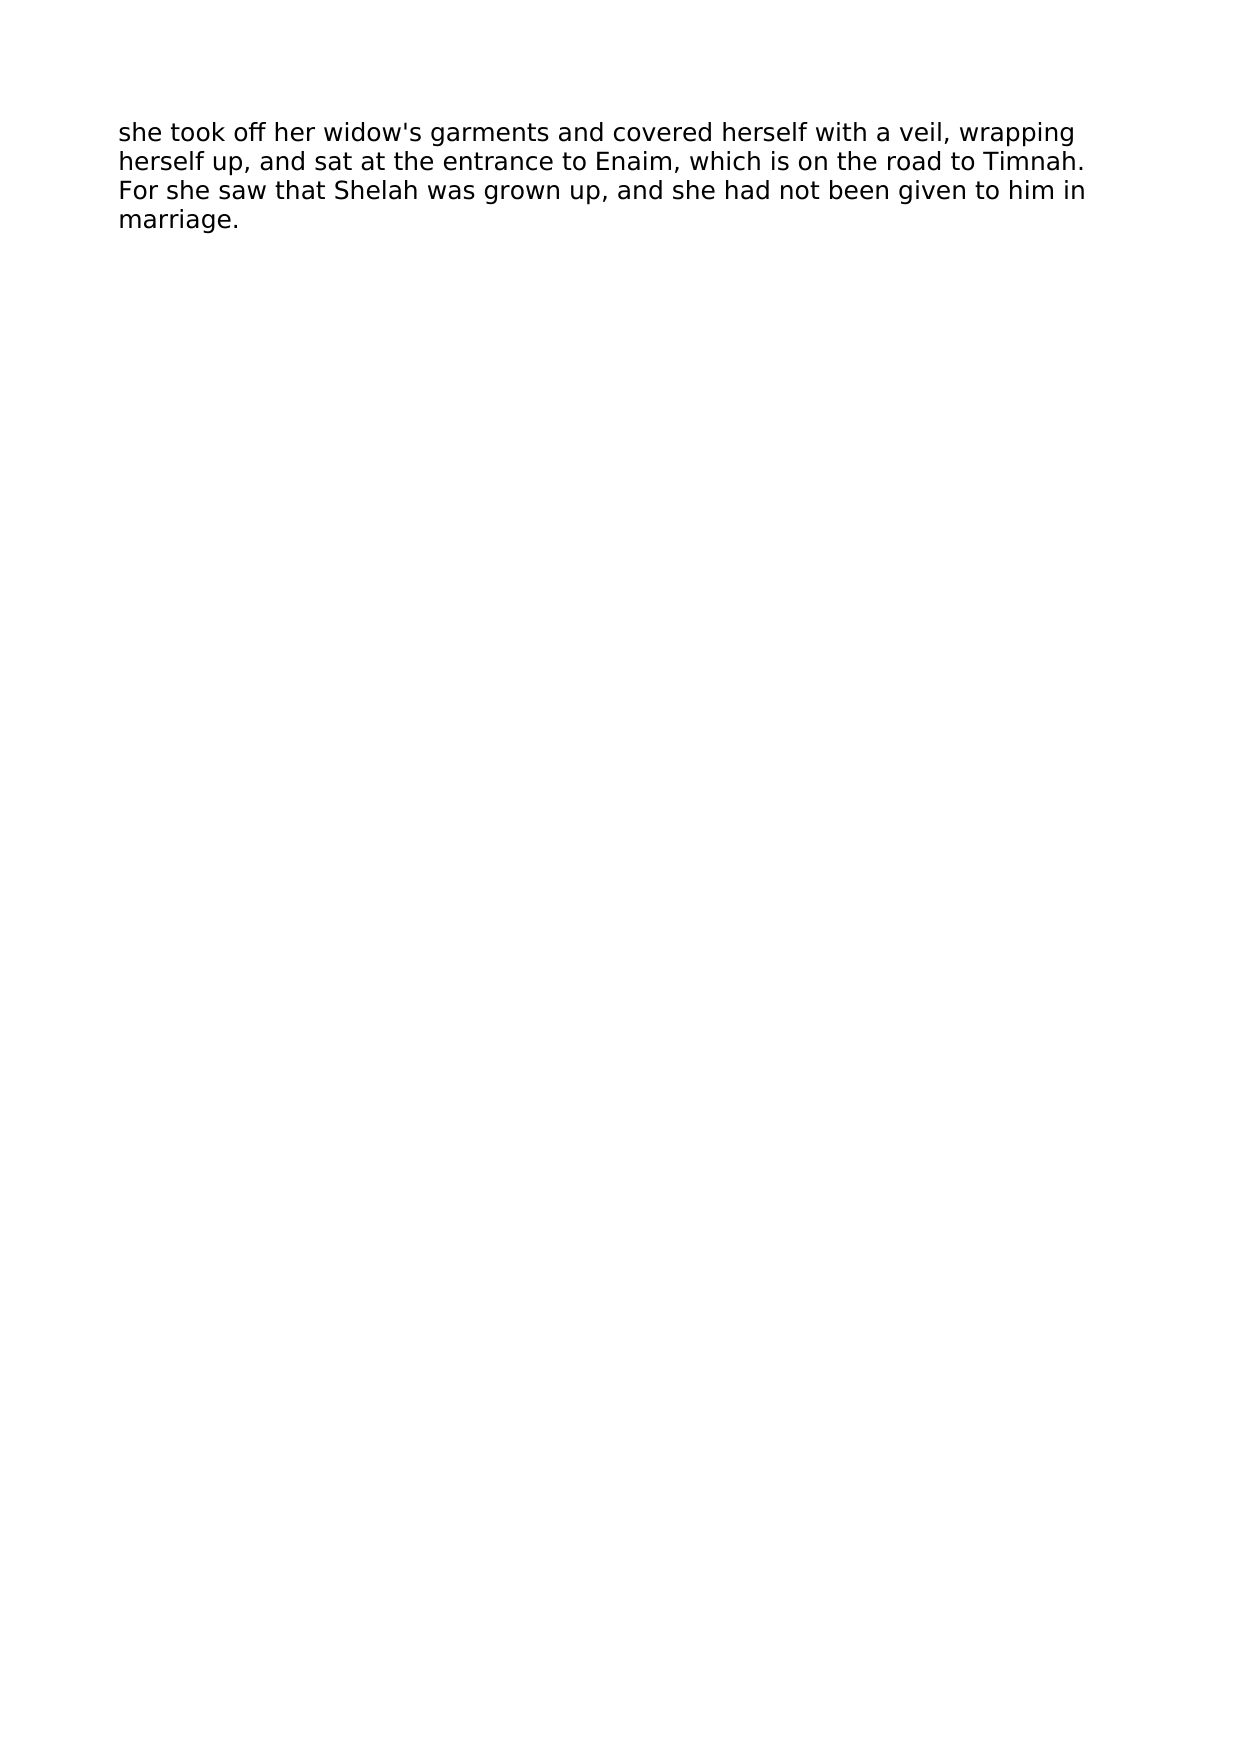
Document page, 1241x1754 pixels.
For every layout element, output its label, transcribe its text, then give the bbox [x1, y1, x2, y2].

text she took off her widow's garments and covered herself with a veil, wrapping herself up, and sat at the entrance to Enaim, which is on the road to Timnah. For she saw that Shelah was grown up, and she had not been given to him in marriage. [118, 118, 1122, 235]
